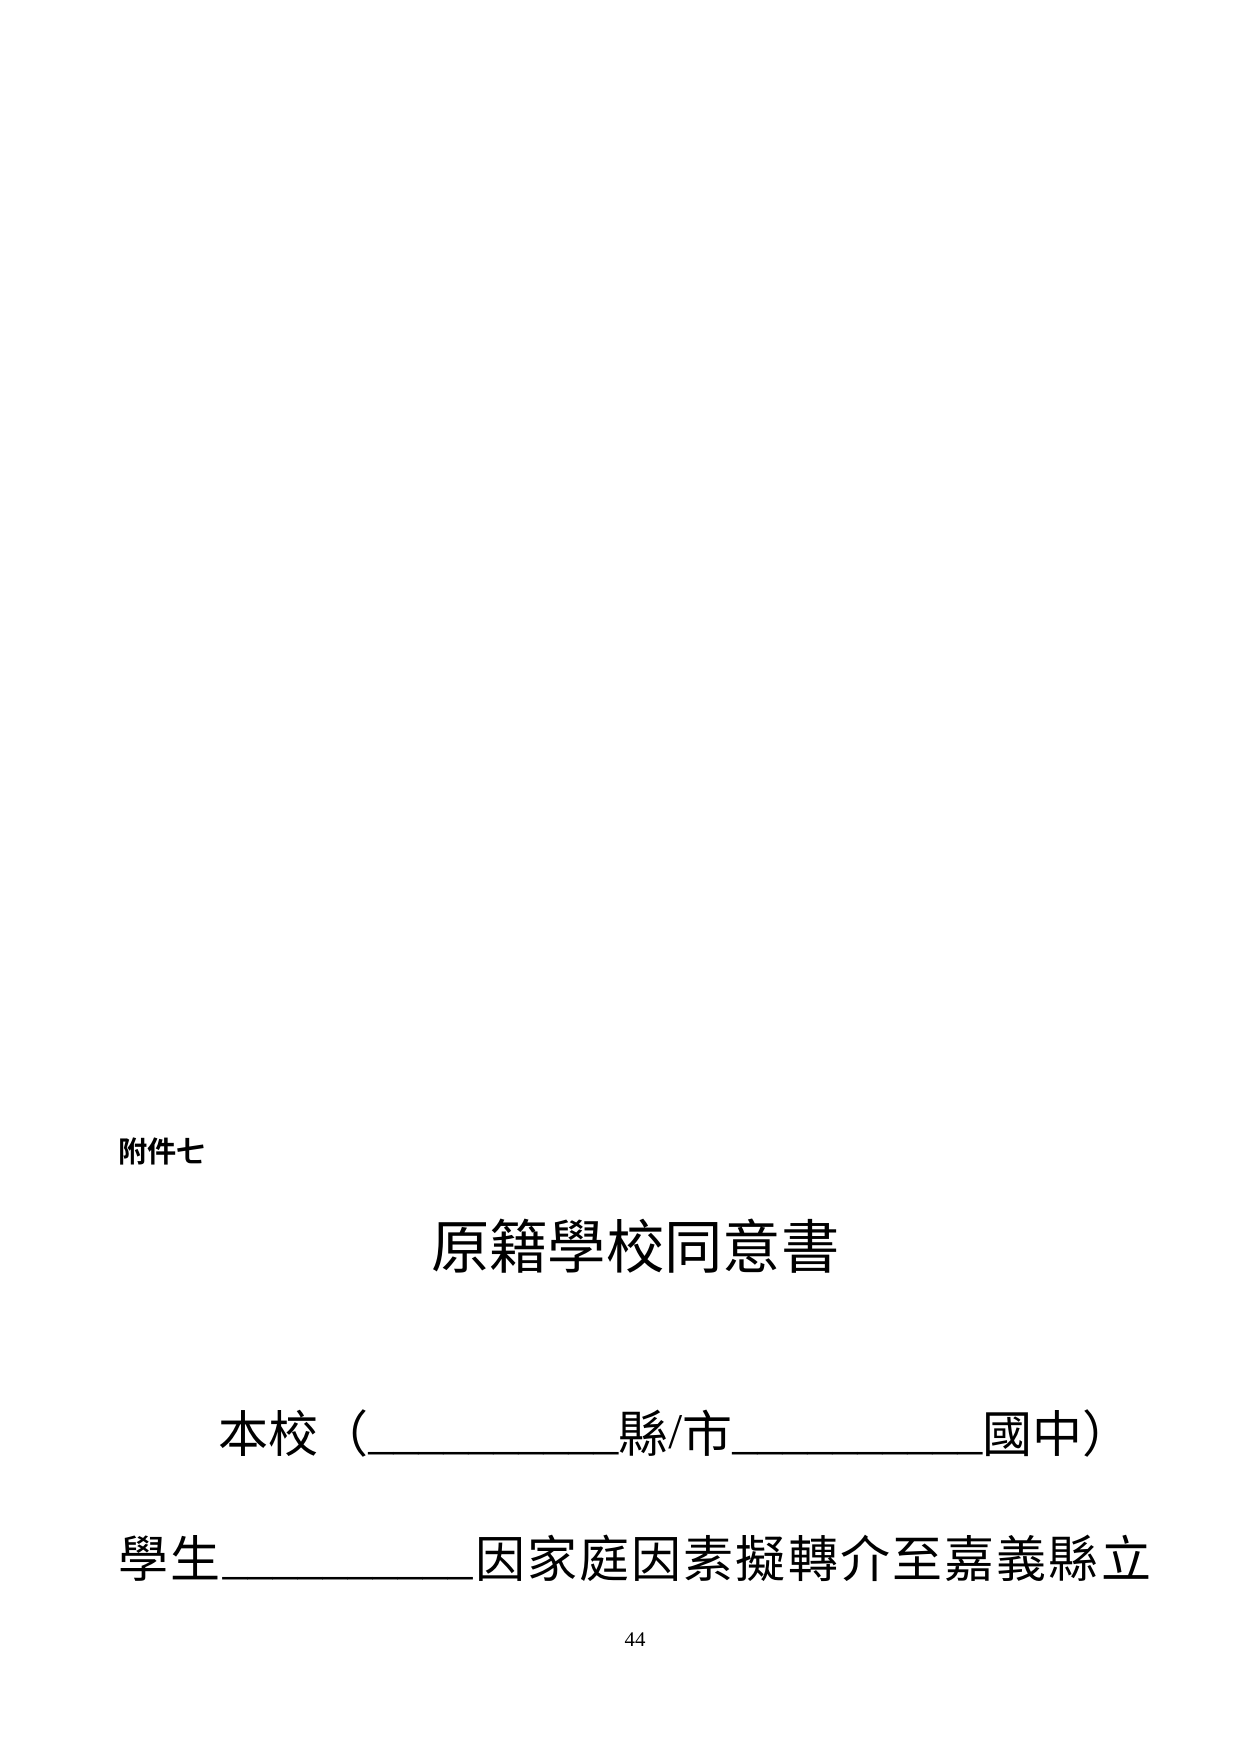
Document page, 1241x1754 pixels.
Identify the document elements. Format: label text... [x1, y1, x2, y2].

text 學生__________因家庭因素擬轉介至嘉義縣立 [118, 1483, 1152, 1608]
text 本校（__________縣/市__________國中） [118, 1358, 1152, 1483]
text 附件七 [118, 1108, 1152, 1170]
text 原籍學校同意書 [118, 1170, 1152, 1295]
